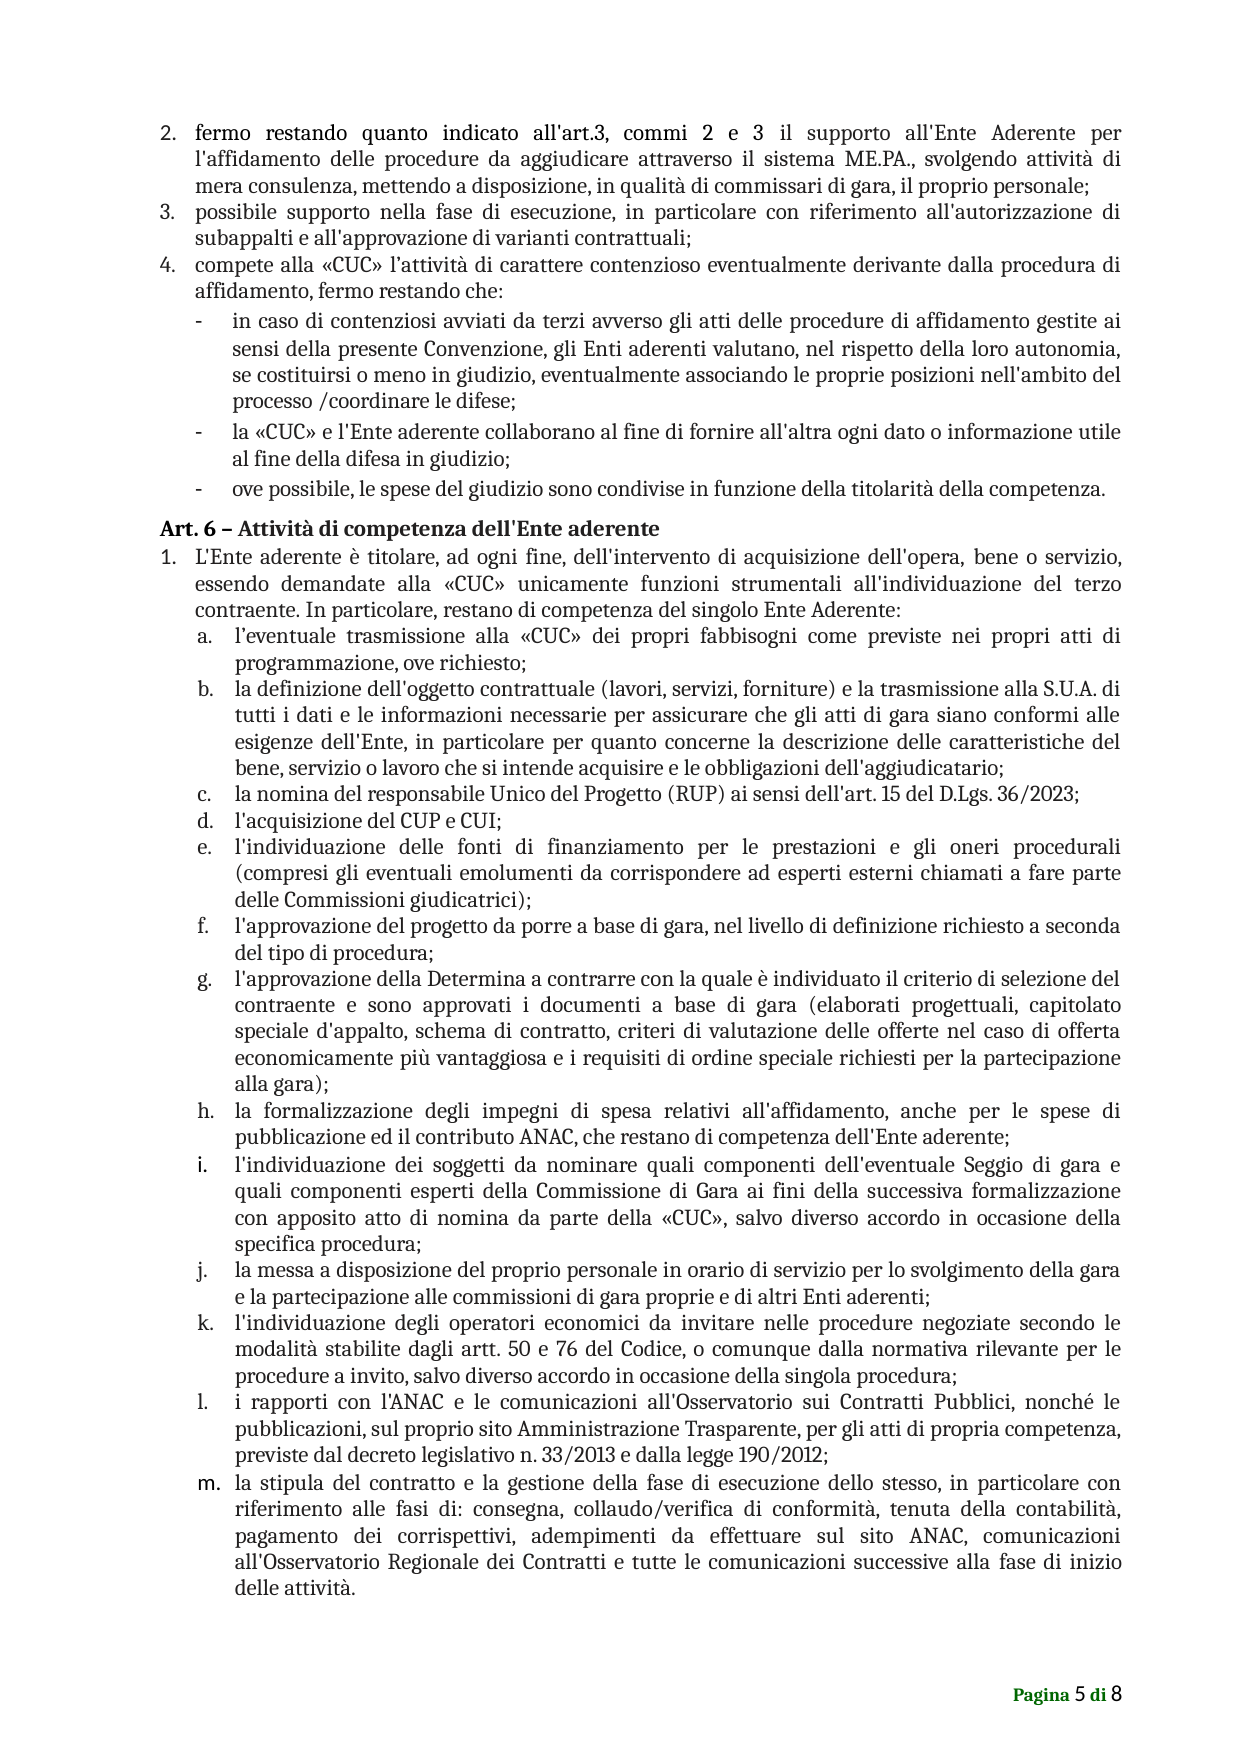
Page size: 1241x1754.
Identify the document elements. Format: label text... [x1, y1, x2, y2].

list L'Ente aderente è titolare, ad ogni fine, dell'intervento di acquisizione dell'opera, bene o servizio, essendo demandate alla «CUC» unicamente funzioni strumentali all'individuazione del terzo contraente. In particolare, restano di competenza del singolo Ente Aderente: [159, 542, 1122, 623]
list ove possibile, le spese del giudizio sono condivise in funzione della titolarità della competenza. [195, 472, 1122, 503]
list l'individuazione degli operatori economici da invitare nelle procedure negoziate secondo le modalità stabilite dagli artt. 50 e 76 del Codice, o comunque dalla normativa rilevante per le procedure a invito, salvo diverso accordo in occasione della singola procedura; [197, 1310, 1122, 1389]
list l'individuazione dei soggetti da nominare quali componenti dell'eventuale Seggio di gara e quali componenti esperti della Commissione di Gara ai fini della successiva formalizzazione con apposito atto di nomina da parte della «CUC», salvo diverso accordo in occasione della specifica procedura; [197, 1150, 1122, 1257]
list in caso di contenziosi avviati da terzi avverso gli atti delle procedure di affidamento gestite ai sensi della presente Convenzione, gli Enti aderenti valutano, nel rispetto della loro autonomia, se costituirsi o meno in giudizio, eventualmente associando le proprie posizioni nell'ambito del processo /coordinare le difese; [195, 304, 1122, 414]
list l'acquisizione del CUP e CUI; [197, 807, 1122, 834]
list l'approvazione della Determina a contrarre con la quale è individuato il criterio di selezione del contraente e sono approvati i documenti a base di gara (elaborati progettuali, capitolato speciale d'appalto, schema di contratto, criteri di valutazione delle offerte nel caso di offerta economicamente più vantaggiosa e i requisiti di ordine speciale richiesti per la partecipazione alla gara); [197, 966, 1122, 1097]
list la definizione dell'oggetto contrattuale (lavori, servizi, forniture) e la trasmissione alla S.U.A. di tutti i dati e le informazioni necessarie per assicurare che gli atti di gara siano conformi alle esigenze dell'Ente, in particolare per quanto concerne la descrizione delle caratteristiche del bene, servizio o lavoro che si intende acquisire e le obbligazioni dell'aggiudicatario; [197, 676, 1122, 781]
list la «CUC» e l'Ente aderente collaborano al fine di fornire all'altra ogni dato o informazione utile al fine della difesa in giudizio; [195, 414, 1122, 472]
list i rapporti con l'ANAC e le comunicazioni all'Osservatorio sui Contratti Pubblici, nonché le pubblicazioni, sul proprio sito Amministrazione Trasparente, per gli atti di propria competenza, previste dal decreto legislativo n. 33/2013 e dalla legge 190/2012; [197, 1389, 1122, 1468]
list la nomina del responsabile Unico del Progetto (RUP) ai sensi dell'art. 15 del D.Lgs. 36/2023; [197, 781, 1122, 807]
list l’eventuale trasmissione alla «CUC» dei propri fabbisogni come previste nei propri atti di programmazione, ove richiesto; [197, 623, 1122, 676]
list possibile supporto nella fase di esecuzione, in particolare con riferimento all'autorizzazione di subappalti e all'approvazione di varianti contrattuali; [159, 199, 1122, 252]
list compete alla «CUC» l’attività di carattere contenzioso eventualmente derivante dalla procedura di affidamento, fermo restando che: [159, 252, 1122, 304]
text Art. 6 – Attività di competenza dell'Ente aderente [159, 516, 1122, 542]
list l'approvazione del progetto da porre a base di gara, nel livello di definizione richiesto a seconda del tipo di procedura; [197, 913, 1122, 966]
list fermo restando quanto indicato all'art.3, commi 2 e 3 il supporto all'Ente Aderente per l'affidamento delle procedure da aggiudicare attraverso il sistema ME.PA., svolgendo attività di mera consulenza, mettendo a disposizione, in qualità di commissari di gara, il proprio personale; [159, 118, 1122, 199]
list la stipula del contratto e la gestione della fase di esecuzione dello stesso, in particolare con riferimento alle fasi di: consegna, collaudo/verifica di conformità, tenuta della contabilità, pagamento dei corrispettivi, adempimenti da effettuare sul sito ANAC, comunicazioni all'Osservatorio Regionale dei Contratti e tutte le comunicazioni successive alla fase di inizio delle attività. [197, 1468, 1122, 1601]
list la formalizzazione degli impegni di spesa relativi all'affidamento, anche per le spese di pubblicazione ed il contributo ANAC, che restano di competenza dell'Ente aderente; [197, 1097, 1122, 1150]
list la messa a disposizione del proprio personale in orario di servizio per lo svolgimento della gara e la partecipazione alle commissioni di gara proprie e di altri Enti aderenti; [197, 1257, 1122, 1310]
list l'individuazione delle fonti di finanziamento per le prestazioni e gli oneri procedurali (compresi gli eventuali emolumenti da corrispondere ad esperti esterni chiamati a fare parte delle Commissioni giudicatrici); [197, 834, 1122, 913]
